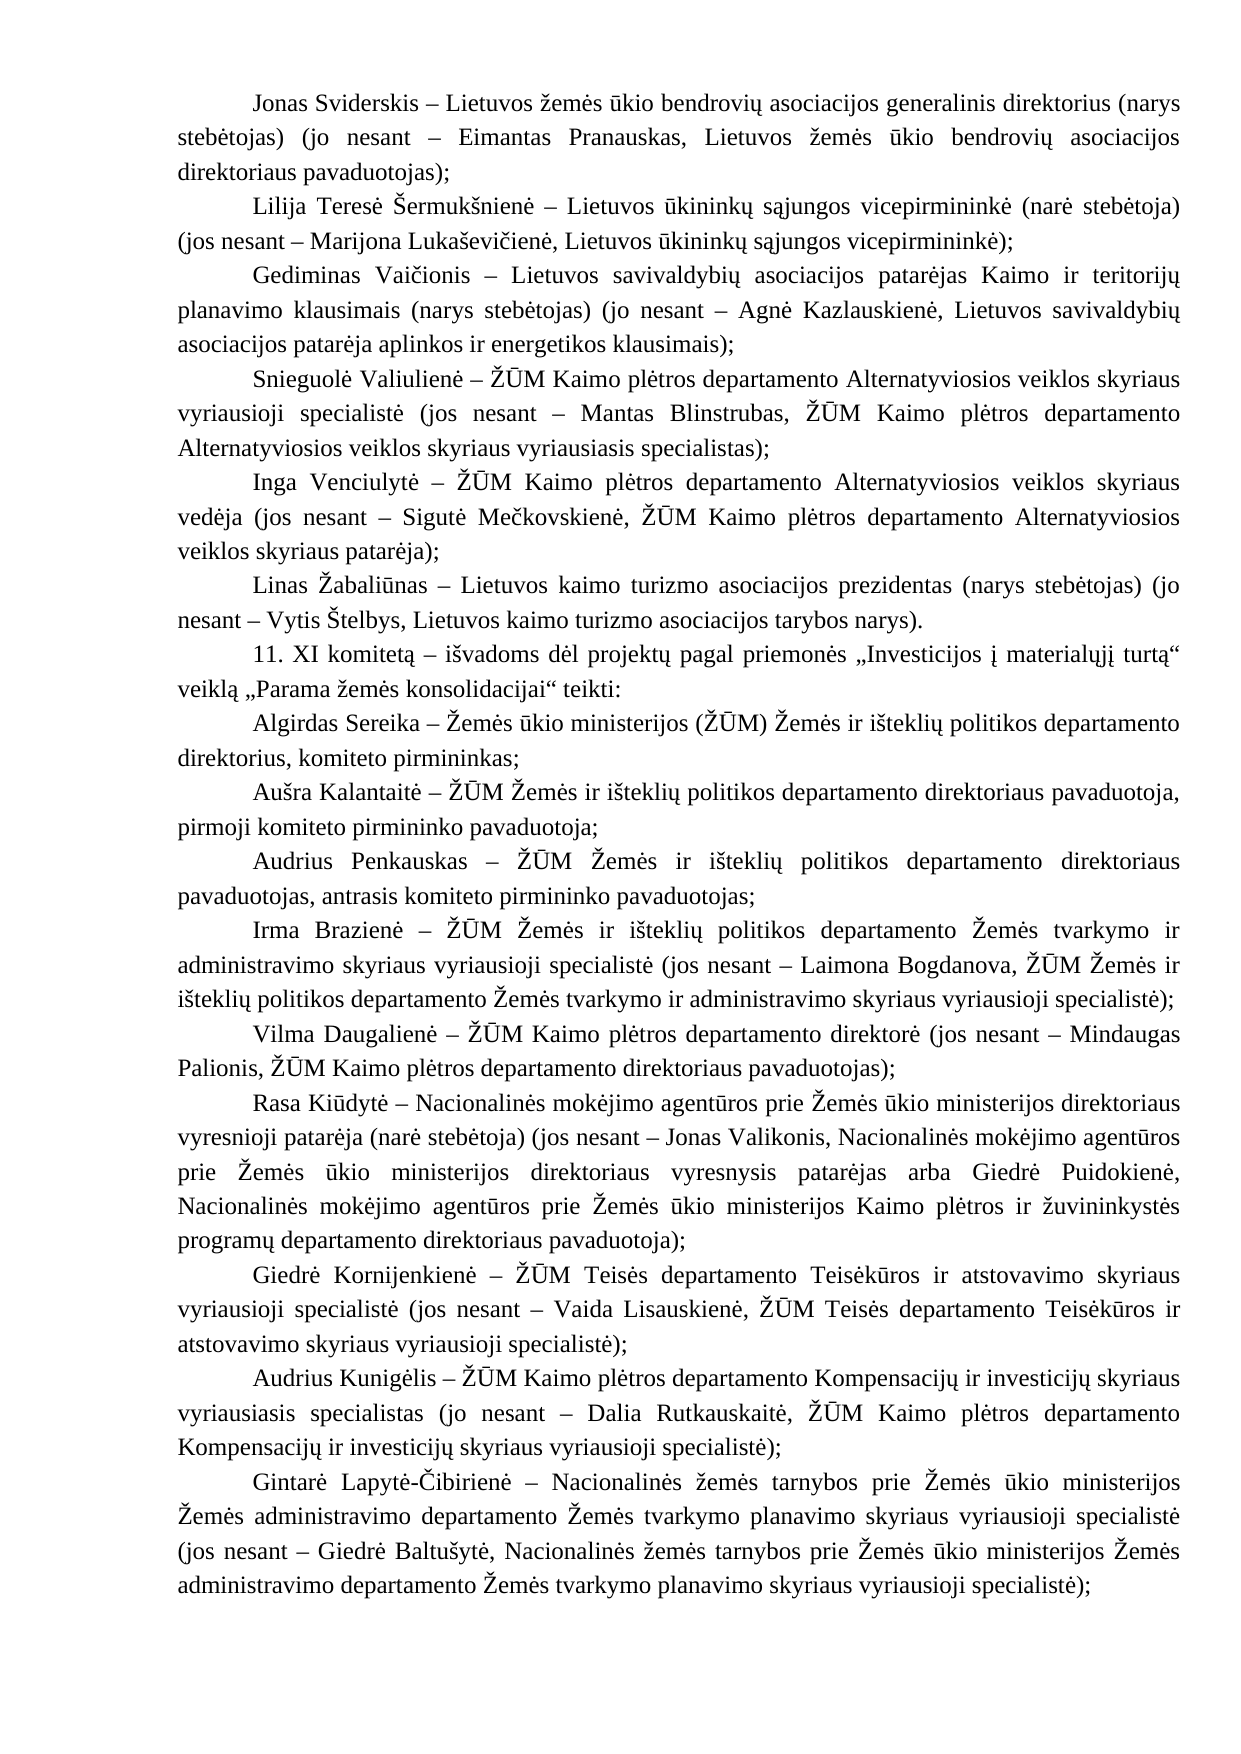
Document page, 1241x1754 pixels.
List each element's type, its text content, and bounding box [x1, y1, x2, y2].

text Audrius Kunigėlis – ŽŪM Kaimo plėtros departamento Kompensacijų ir investicijų skyriaus vyriausiasis specialistas (jo nesant – Dalia Rutkauskaitė, ŽŪM Kaimo plėtros departamento Kompensacijų ir investicijų skyriaus vyriausioji specialistė); [177, 1363, 1181, 1461]
text Jonas Sviderskis – Lietuvos žemės ūkio bendrovių asociacijos generalinis direktorius (narys stebėtojas) (jo nesant – Eimantas Pranauskas, Lietuvos žemės ūkio bendrovių asociacijos direktoriaus pavaduotojas); [177, 88, 1181, 186]
text Gintarė Lapytė-Čibirienė – Nacionalinės žemės tarnybos prie Žemės ūkio ministerijos Žemės administravimo departamento Žemės tvarkymo planavimo skyriaus vyriausioji specialistė (jos nesant – Giedrė Baltušytė, Nacionalinės žemės tarnybos prie Žemės ūkio ministerijos Žemės administravimo departamento Žemės tvarkymo planavimo skyriaus vyriausioji specialistė); [177, 1467, 1181, 1599]
text Lilija Teresė Šermukšnienė – Lietuvos ūkininkų sąjungos vicepirmininkė (narė stebėtoja) (jos nesant – Marijona Lukaševičienė, Lietuvos ūkininkų sąjungos vicepirmininkė); [177, 191, 1181, 254]
text Algirdas Sereika – Žemės ūkio ministerijos (ŽŪM) Žemės ir išteklių politikos departamento direktorius, komiteto pirmininkas; [177, 708, 1181, 772]
text Giedrė Kornijenkienė – ŽŪM Teisės departamento Teisėkūros ir atstovavimo skyriaus vyriausioji specialistė (jos nesant – Vaida Lisauskienė, ŽŪM Teisės departamento Teisėkūros ir atstovavimo skyriaus vyriausioji specialistė); [177, 1260, 1181, 1358]
text Snieguolė Valiulienė – ŽŪM Kaimo plėtros departamento Alternatyviosios veiklos skyriaus vyriausioji specialistė (jos nesant – Mantas Blinstrubas, ŽŪM Kaimo plėtros departamento Alternatyviosios veiklos skyriaus vyriausiasis specialistas); [177, 364, 1181, 461]
text Audrius Penkauskas – ŽŪM Žemės ir išteklių politikos departamento direktoriaus pavaduotojas, antrasis komiteto pirmininko pavaduotojas; [177, 846, 1181, 909]
text Aušra Kalantaitė – ŽŪM Žemės ir išteklių politikos departamento direktoriaus pavaduotoja, pirmoji komiteto pirmininko pavaduotoja; [177, 777, 1181, 841]
text Vilma Daugalienė – ŽŪM Kaimo plėtros departamento direktorė (jos nesant – Mindaugas Palionis, ŽŪM Kaimo plėtros departamento direktoriaus pavaduotojas); [177, 1019, 1181, 1082]
text Inga Venciulytė – ŽŪM Kaimo plėtros departamento Alternatyviosios veiklos skyriaus vedėja (jos nesant – Sigutė Mečkovskienė, ŽŪM Kaimo plėtros departamento Alternatyviosios veiklos skyriaus patarėja); [177, 467, 1181, 565]
text Irma Brazienė – ŽŪM Žemės ir išteklių politikos departamento Žemės tvarkymo ir administravimo skyriaus vyriausioji specialistė (jos nesant – Laimona Bogdanova, ŽŪM Žemės ir išteklių politikos departamento Žemės tvarkymo ir administravimo skyriaus vyriausioji specialistė); [177, 915, 1181, 1013]
text 11. XI komitetą – išvadoms dėl projektų pagal priemonės „Investicijos į materialųjį turtą“ veiklą „Parama žemės konsolidacijai“ teikti: [177, 639, 1181, 703]
text Linas Žabaliūnas – Lietuvos kaimo turizmo asociacijos prezidentas (narys stebėtojas) (jo nesant – Vytis Štelbys, Lietuvos kaimo turizmo asociacijos tarybos narys). [177, 571, 1181, 634]
text Rasa Kiūdytė – Nacionalinės mokėjimo agentūros prie Žemės ūkio ministerijos direktoriaus vyresnioji patarėja (narė stebėtoja) (jos nesant – Jonas Valikonis, Nacionalinės mokėjimo agentūros prie Žemės ūkio ministerijos direktoriaus vyresnysis patarėjas arba Giedrė Puidokienė, Nacionalinės mokėjimo agentūros prie Žemės ūkio ministerijos Kaimo plėtros ir žuvininkystės programų departamento direktoriaus pavaduotoja); [177, 1088, 1181, 1254]
text Gediminas Vaičionis – Lietuvos savivaldybių asociacijos patarėjas Kaimo ir teritorijų planavimo klausimais (narys stebėtojas) (jo nesant – Agnė Kazlauskienė, Lietuvos savivaldybių asociacijos patarėja aplinkos ir energetikos klausimais); [177, 260, 1181, 358]
